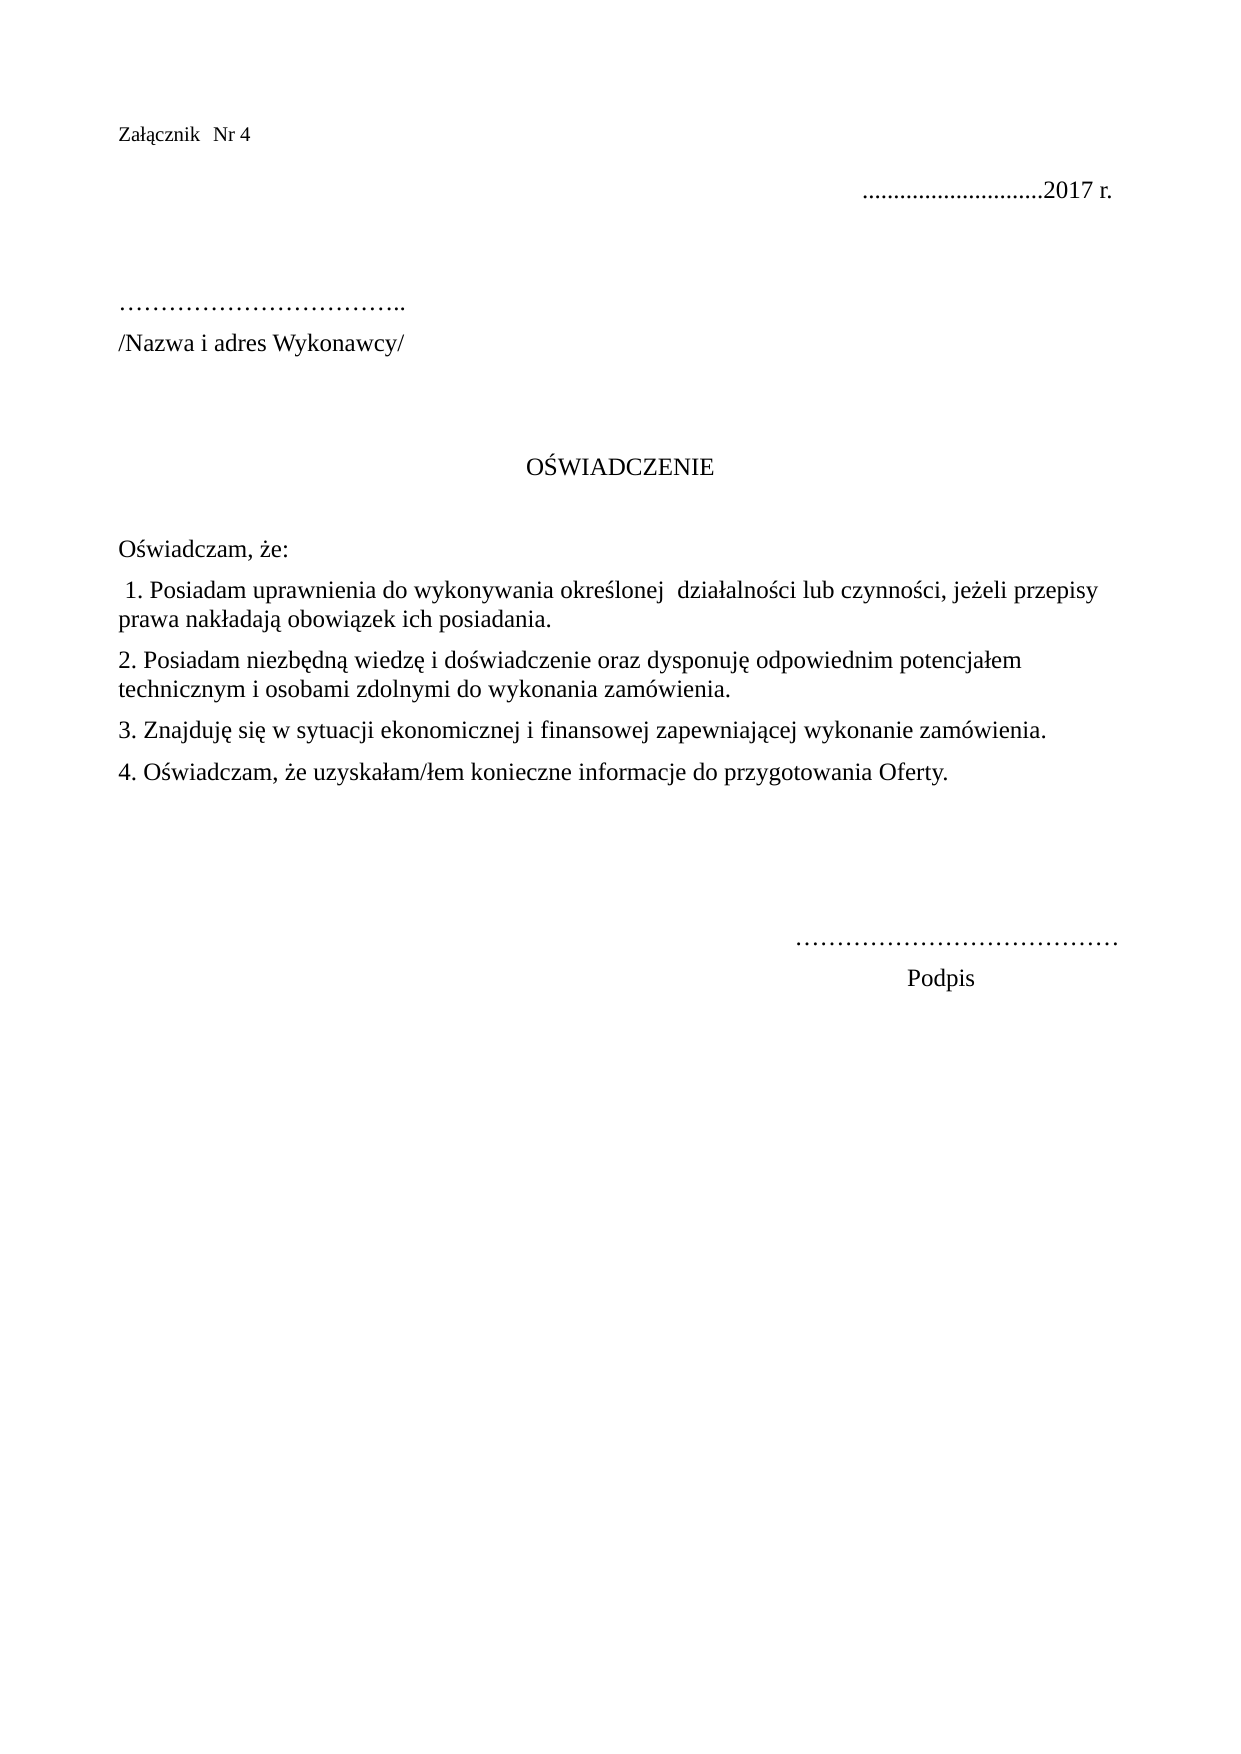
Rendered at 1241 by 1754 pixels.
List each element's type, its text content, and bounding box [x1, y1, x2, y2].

text 2. Posiadam niezbędną wiedzę i doświadczenie oraz dysponuję odpowiednim potencjałem technicznym i osobami zdolnymi do wykonania zamówienia. [118, 646, 1122, 703]
text …………………………….. [118, 287, 1122, 316]
text Załącznik Nr 4 [118, 118, 1122, 147]
text Podpis [782, 963, 1122, 992]
text .............................2017 r. [118, 176, 1122, 204]
text 1. Posiadam uprawnienia do wykonywania określonej działalności lub czynności, jeżeli przepisy prawa nakładają obowiązek ich posiadania. [118, 576, 1122, 633]
text ………………………………… [782, 922, 1122, 951]
text 4. Oświadczam, że uzyskałam/łem konieczne informacje do przygotowania Oferty. [118, 757, 1122, 786]
text Oświadczam, że: [118, 534, 1122, 563]
text /Nazwa i adres Wykonawcy/ [118, 328, 1122, 357]
text 3. Znajduję się w sytuacji ekonomicznej i finansowej zapewniającej wykonanie zamówienia. [118, 716, 1122, 744]
text OŚWIADCZENIE [118, 452, 1122, 481]
